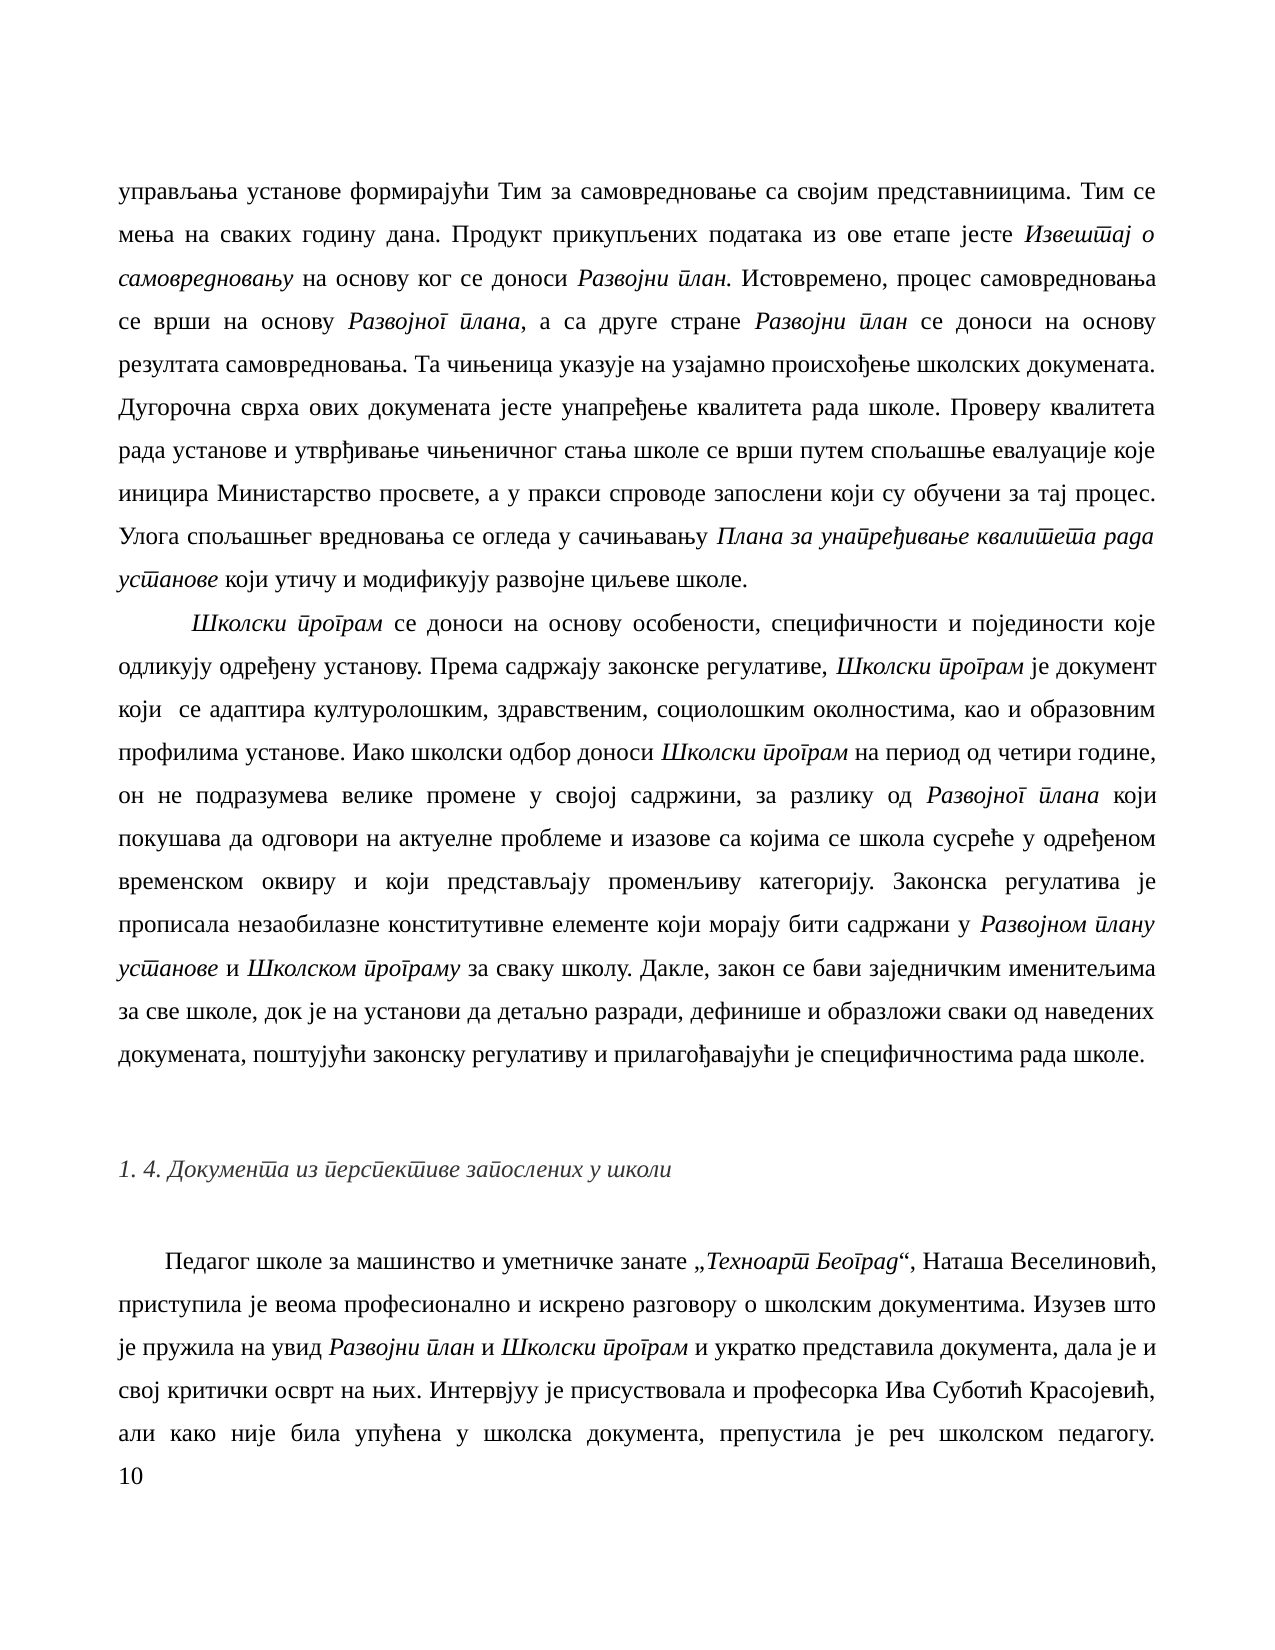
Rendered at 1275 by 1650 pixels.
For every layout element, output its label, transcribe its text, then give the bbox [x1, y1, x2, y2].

text управљања установе формирајући Тим за самовредновање са својим представниицима. Тим се мења на сваких годину дана. Продукт прикупљених података из ове етапе јесте Извештај о самовредновању на основу ког се доноси Развојни план. Истовремено, процес самовредновања се врши на основу Развојног плана, а са друге стране Развојни план се доноси на основу резултата самовредновања. Та чињеница указује на узајамно происхођење школских докумената. Дугорочна сврха ових докумената јесте унапређење квалитета рада школе. Проверу квалитета рада установе и утврђивање чињеничног стања школе се врши путем спољашње евалуације које иницира Министарство просвете, а у пракси спроводе запослени који су обучени за тај процес. Улога спољашњег вредновања се огледа у сачињавању Плана за унапређивање квалитета рада установе који утичу и модификују развојне циљеве школе. [118, 176, 1157, 593]
text 1. 4. Документа из перспективе запослених у школи [118, 1154, 1157, 1183]
text Педагог школе за машинство и уметничке занате „Техноарт Београд“, Наташа Веселиновић, приступила је веома професионално и искрено разговору о школским документима. Изузев што је пружила на увид Развојни план и Школски програм и укратко представила документа, дала је и свој критички осврт на њих. Интервјуу је присуствовала и професорка Ива Суботић Красојевић, али како није била упућена у школска документа, препустила је реч школском педагогу. 10 [118, 1246, 1157, 1490]
text Школски програм се доноси на основу особености, специфичности и појединости које одликују одређену установу. Према садржају законске регулативе, Школски програм је документ који се адаптира културолошким, здравственим, социолошким околностима, као и образовним профилима установе. Иако школски одбор доноси Школски програм на период од четири године, он не подразумева велике промене у својој садржини, за разлику од Развојног плана који покушава да одговори на актуелне проблеме и изазове са којима се школа сусреће у одређеном временском оквиру и који представљају променљиву категорију. Законска регулатива је прописала незаобилазне конститутивне елементе који морају бити садржани у Развојном плану установе и Школском програму за сваку школу. Дакле, закон се бави заједничким именитељима за све школе, док је на установи да детаљно разради, дефинише и образложи сваки од наведених докумената, поштујући законску регулативу и прилагођавајући је специфичностима рада школе. [118, 608, 1157, 1068]
